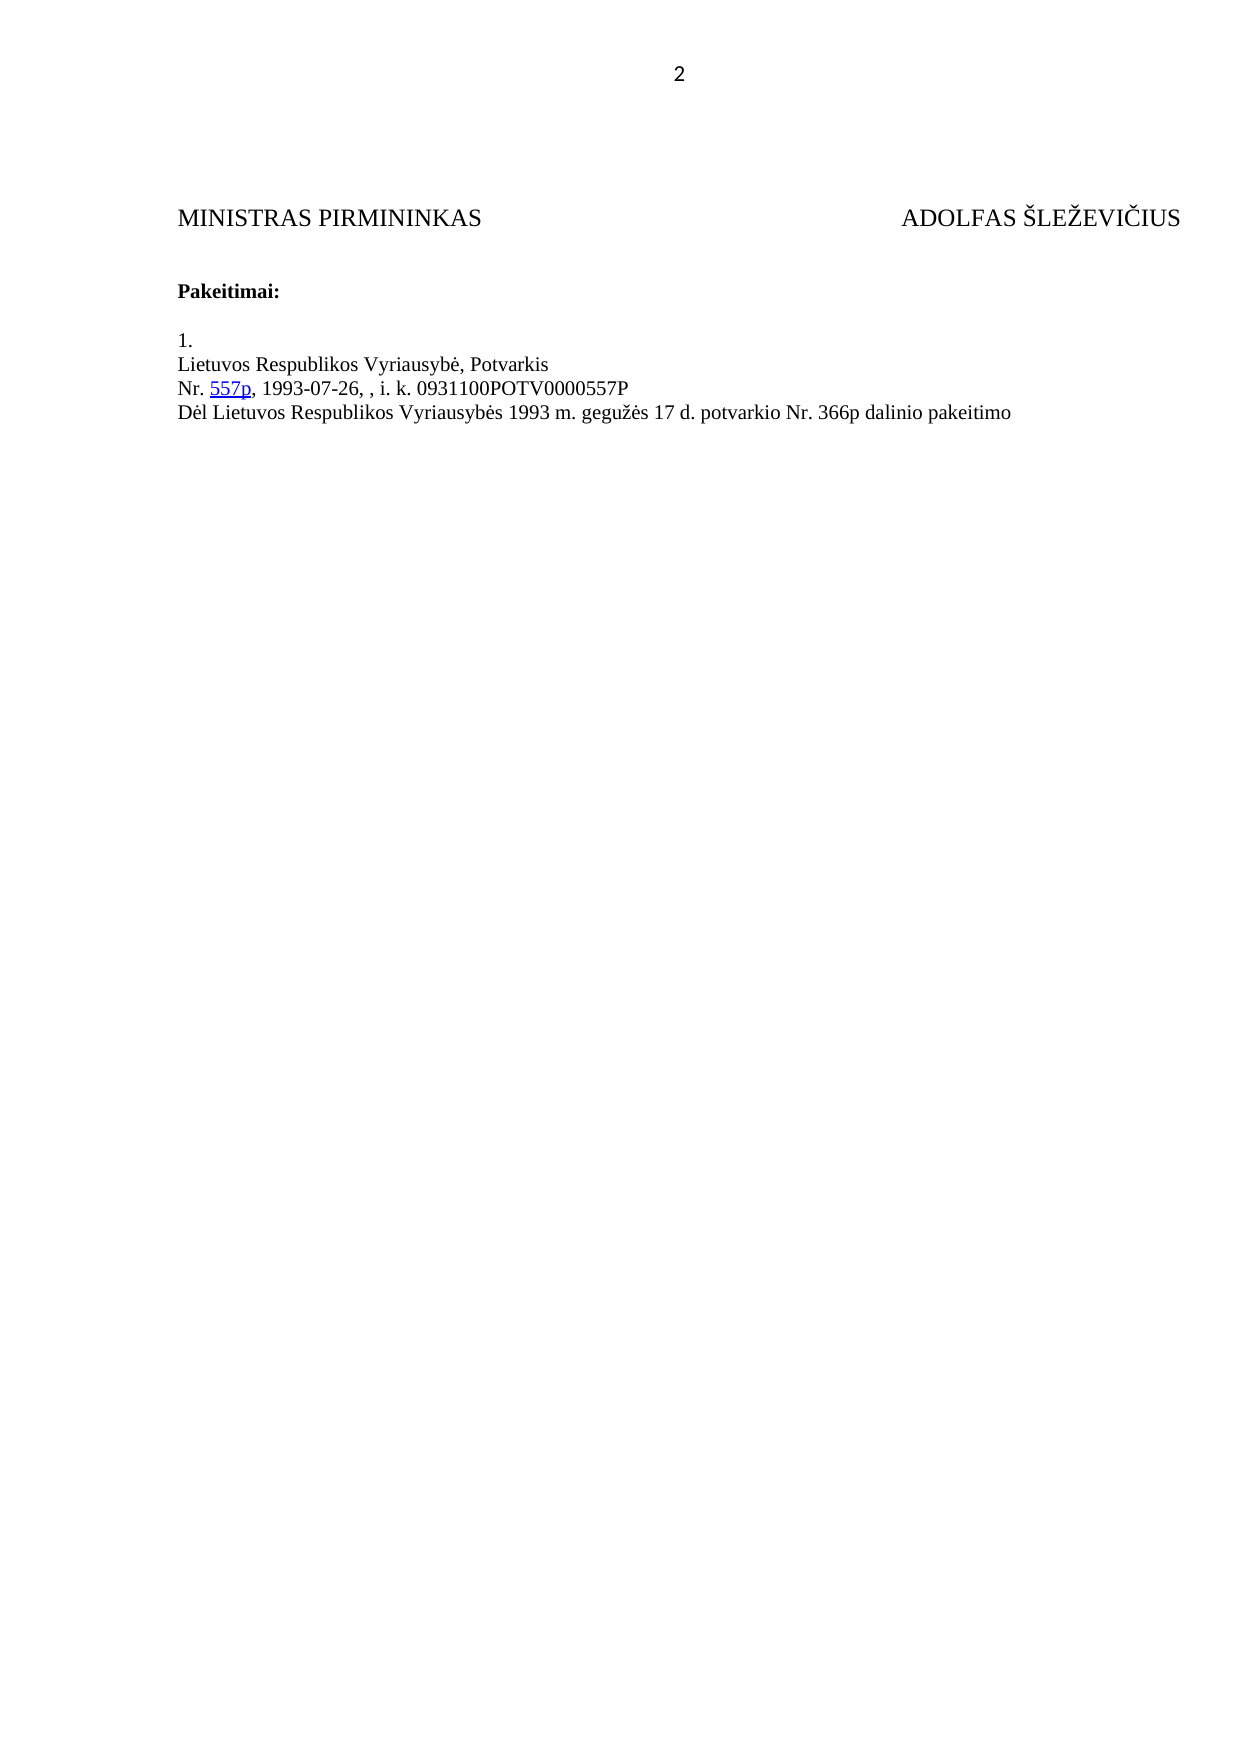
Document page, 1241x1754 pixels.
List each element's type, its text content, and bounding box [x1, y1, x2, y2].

text Lietuvos Respublikos Vyriausybė, Potvarkis [177, 352, 1181, 376]
text Ministras Pirmininkas Adolfas Šleževičius [177, 203, 1181, 231]
text 1. [177, 328, 1181, 352]
text Pakeitimai: [177, 279, 1181, 303]
text Dėl Lietuvos Respublikos Vyriausybės 1993 m. gegužės 17 d. potvarkio Nr. 366p dalinio pakeitimo [177, 400, 1181, 424]
text Nr. 557p, 1993-07-26, , i. k. 0931100POTV0000557P [177, 376, 1181, 400]
